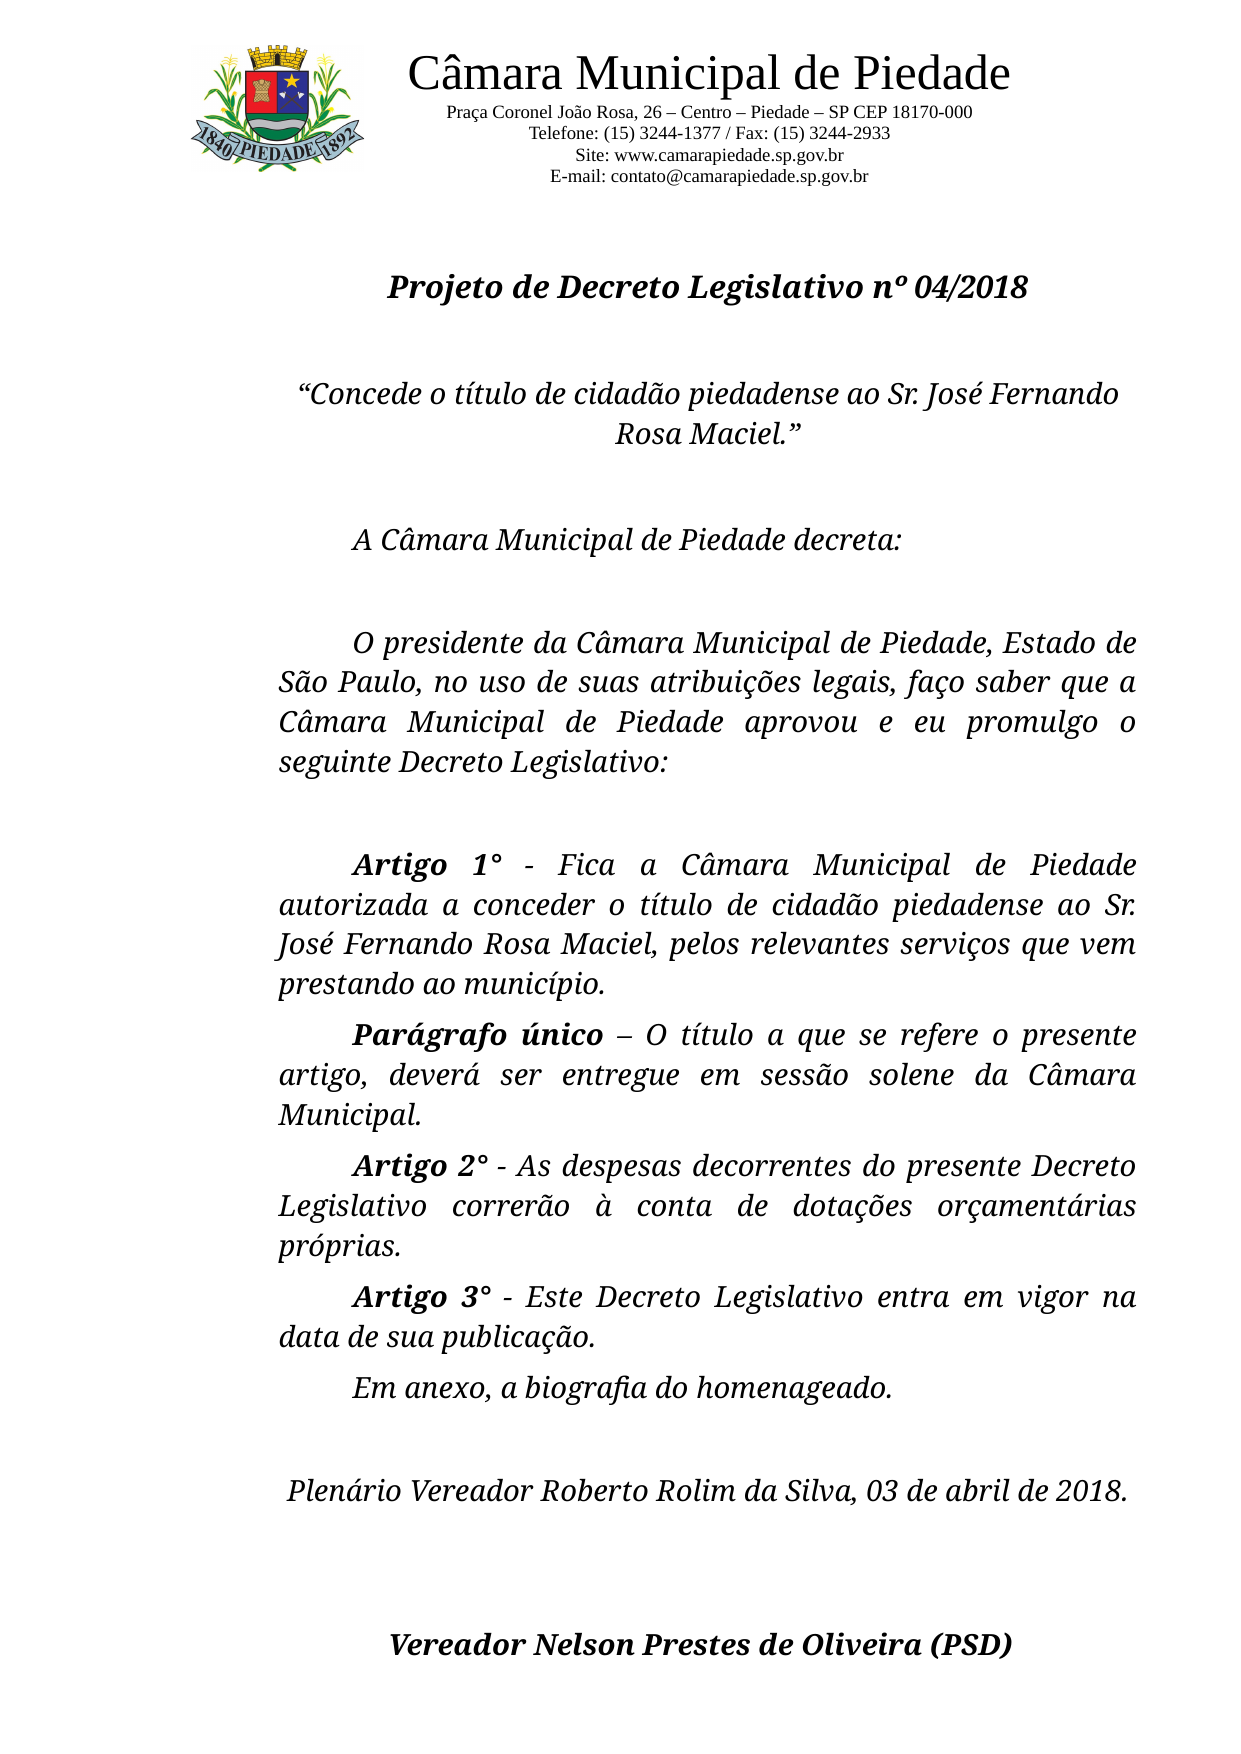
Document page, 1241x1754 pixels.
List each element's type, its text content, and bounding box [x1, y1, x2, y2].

text “Concede o título de cidadão piedadense ao Sr. José Fernando Rosa Maciel.” [278, 374, 1141, 453]
text Em anexo, a biografia do homenageado. [278, 1367, 1141, 1407]
text O presidente da Câmara Municipal de Piedade, Estado de São Paulo, no uso de suas atribuições legais, faço saber que a Câmara Municipal de Piedade aprovou e eu promulgo o seguinte Decreto Legislativo: [278, 622, 1141, 781]
text A Câmara Municipal de Piedade decreta: [278, 519, 1141, 559]
text Parágrafo único – O título a que se refere o presente artigo, deverá ser entregue em sessão solene da Câmara Municipal. [278, 1014, 1141, 1134]
text Projeto de Decreto Legislativo nº 04/2018 [278, 265, 1141, 307]
text Artigo 2° - As despesas decorrentes do presente Decreto Legislativo correrão à conta de dotações orçamentárias próprias. [278, 1145, 1141, 1264]
text Artigo 3° - Este Decreto Legislativo entra em vigor na data de sua publicação. [278, 1276, 1141, 1356]
text Vereador Nelson Prestes de Oliveira (PSD) [278, 1625, 1141, 1664]
text Plenário Vereador Roberto Rolim da Silva, 03 de abril de 2018. [278, 1470, 1141, 1510]
text Artigo 1° - Fica a Câmara Municipal de Piedade autorizada a conceder o título de cidadão piedadense ao Sr. José Fernando Rosa Maciel, pelos relevantes serviços que vem prestando ao município. [278, 844, 1141, 1003]
